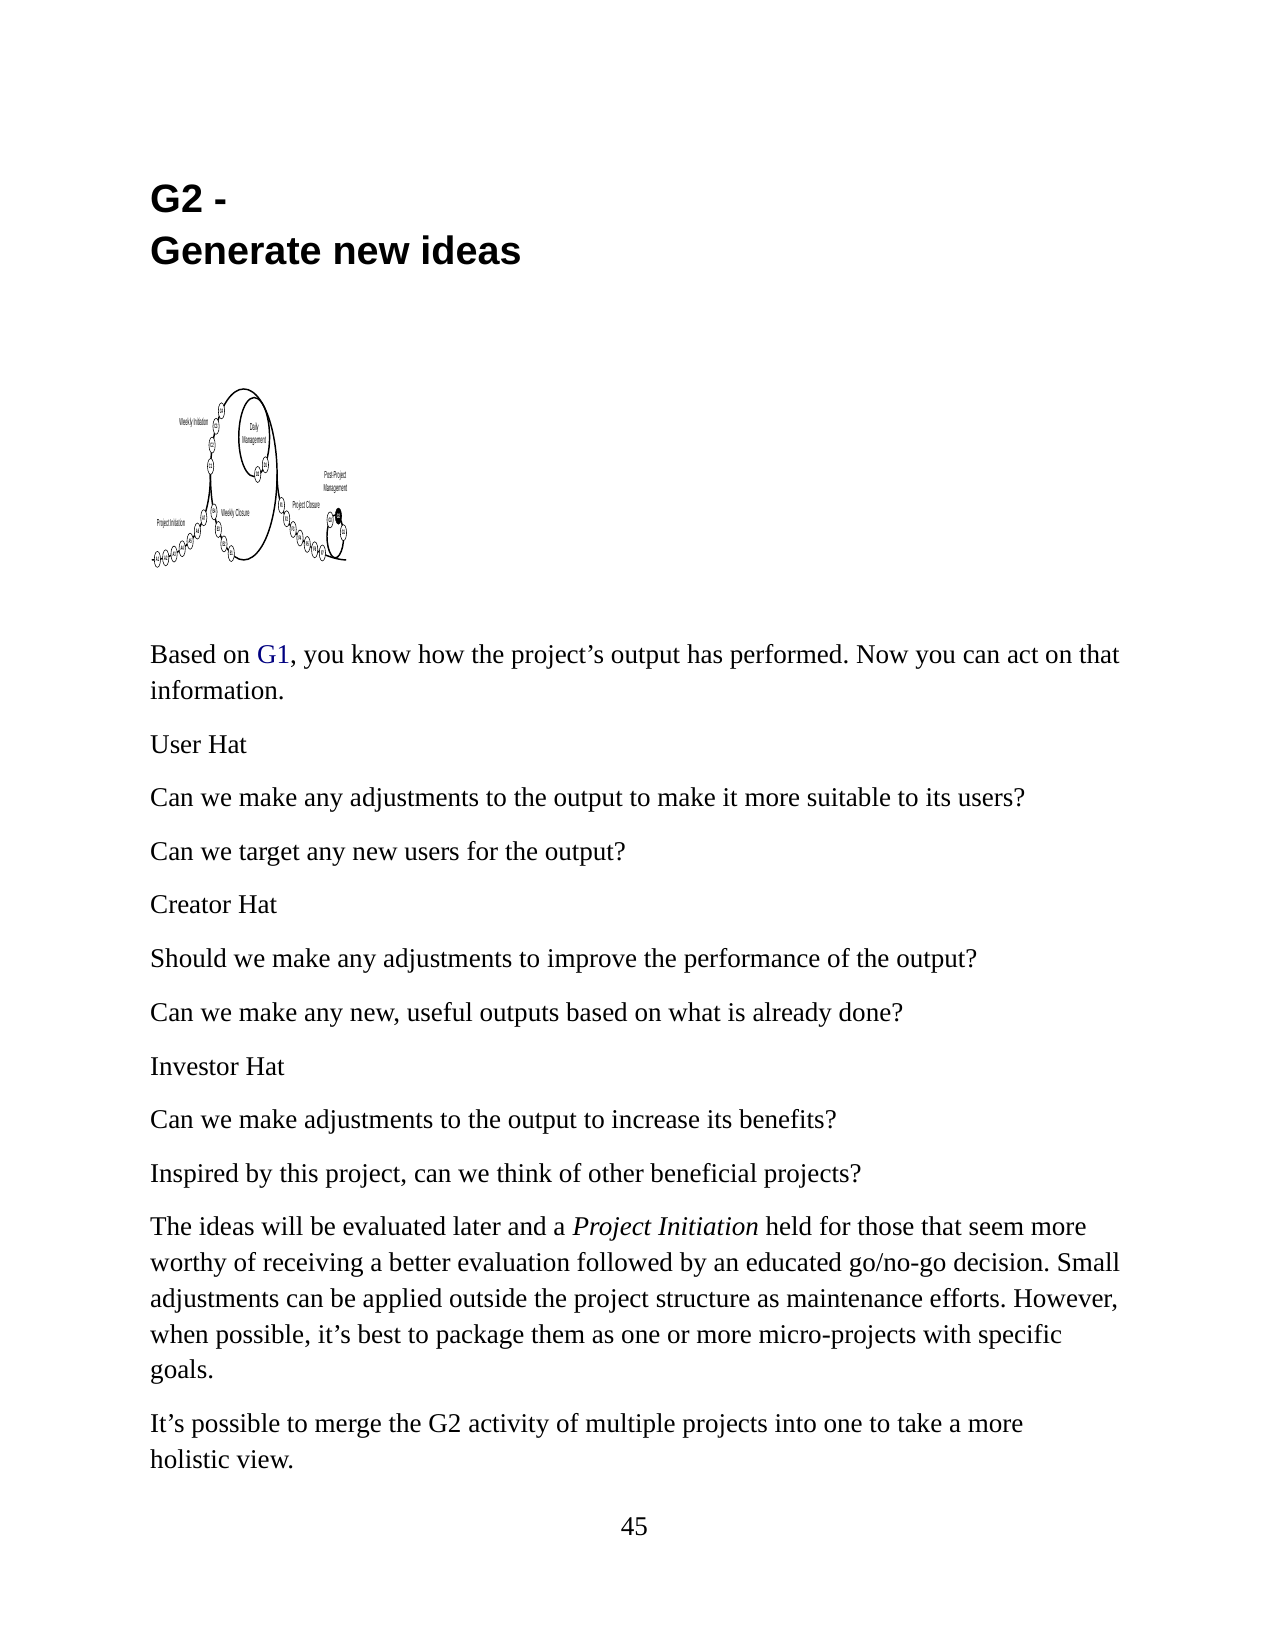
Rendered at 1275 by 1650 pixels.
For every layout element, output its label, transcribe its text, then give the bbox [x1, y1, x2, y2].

text Investor Hat [150, 1049, 1125, 1081]
text Creator Hat [150, 889, 1125, 920]
text It’s possible to merge the G2 activity of multiple projects into one to take a more holistic view. [150, 1407, 1125, 1474]
text Based on G1, you know how the project’s output has performed. Now you can act on that information. [150, 638, 1125, 705]
text The ideas will be evaluated later and a Project Initiation held for those that seem more worthy of receiving a better evaluation followed by an educated go/no-go decision. Small adjustments can be applied outside the project structure as maintenance efforts. However, when possible, it’s best to package them as one or more micro-projects with specific goals. [150, 1211, 1125, 1384]
text Can we make adjustments to the output to increase its benefits? [150, 1103, 1125, 1134]
text Can we make any new, useful outputs based on what is already done? [150, 996, 1125, 1027]
subtitle G2 - Generate new ideas [150, 175, 1125, 273]
text Can we target any new users for the output? [150, 835, 1125, 866]
text Should we make any adjustments to improve the performance of the output? [150, 942, 1125, 973]
text User Hat [150, 728, 1125, 759]
text Can we make any adjustments to the output to make it more suitable to its users? [150, 781, 1125, 812]
text Inspired by this project, can we think of other beneficial projects? [150, 1157, 1125, 1188]
